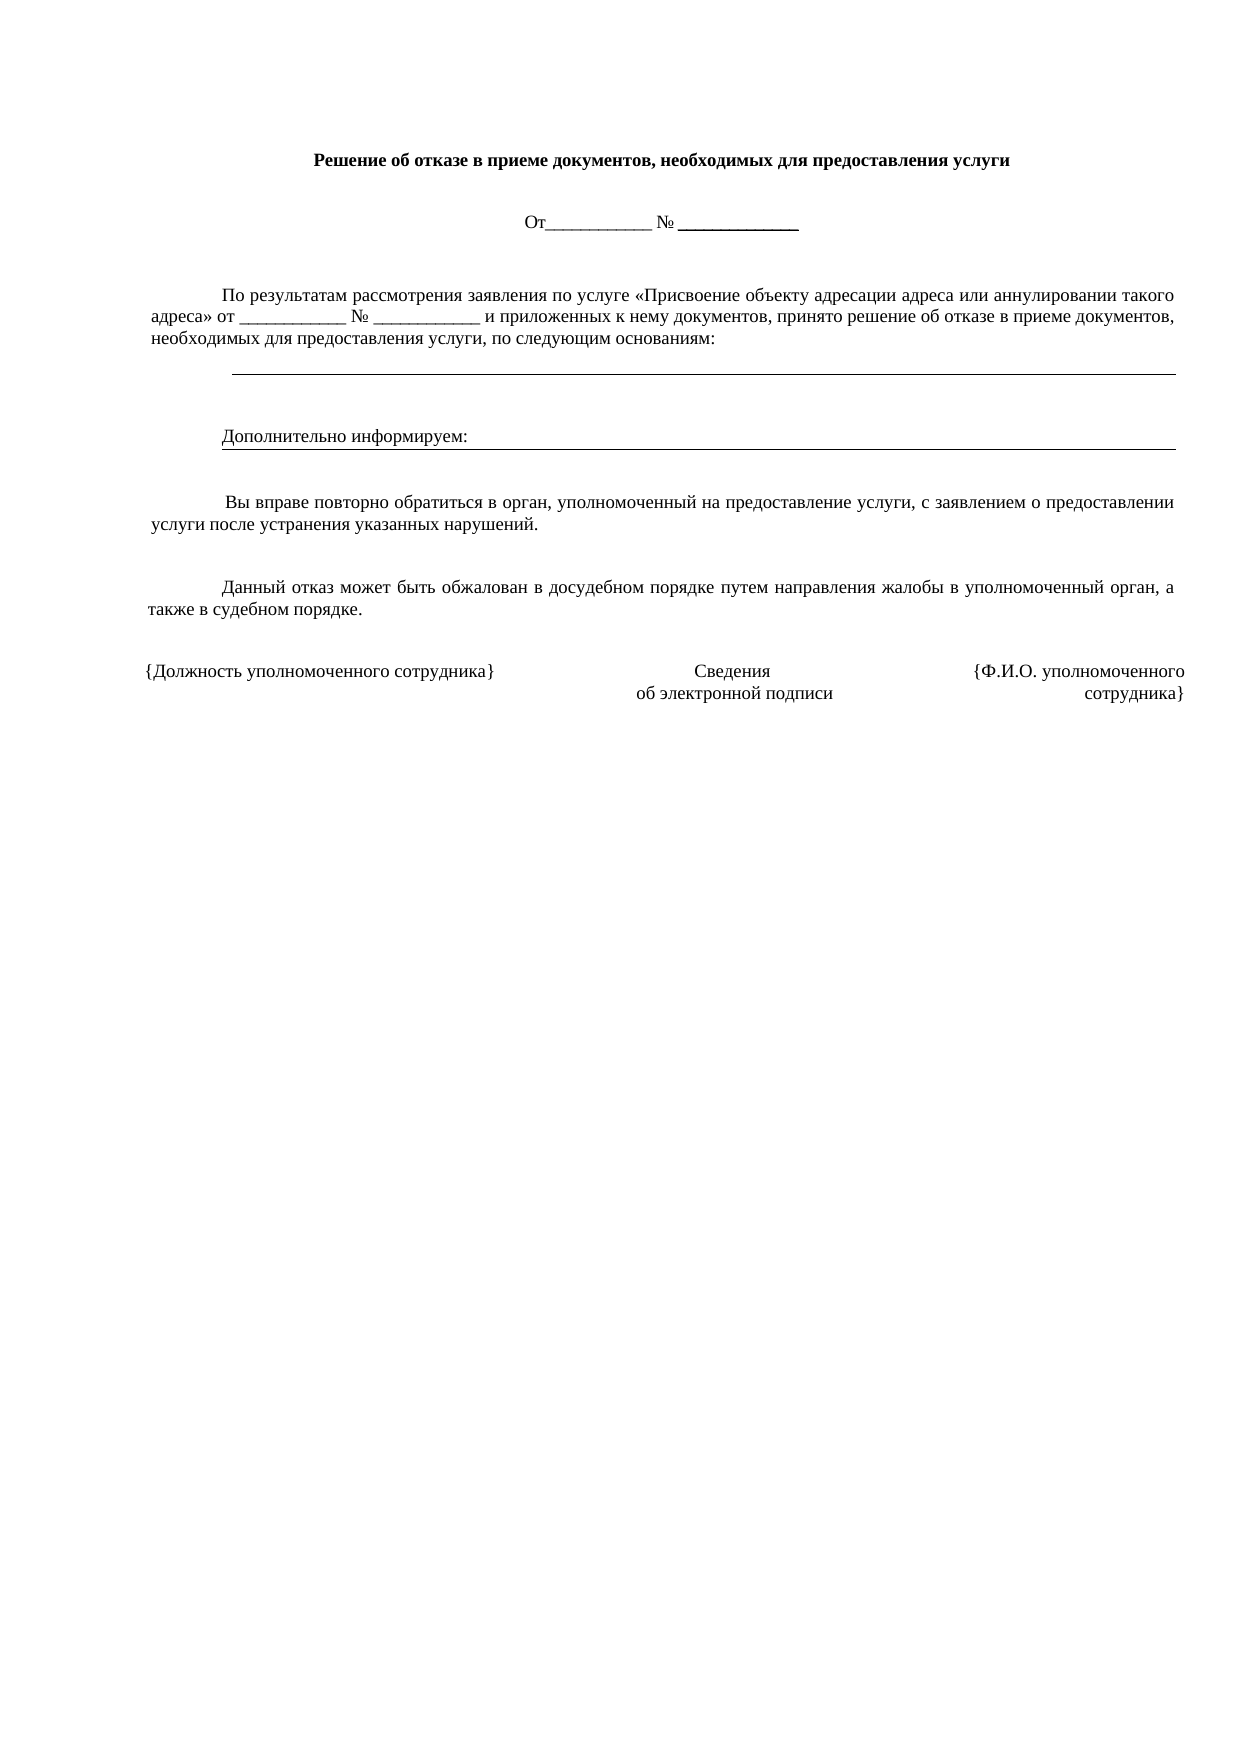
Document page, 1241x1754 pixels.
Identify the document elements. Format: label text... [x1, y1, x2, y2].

table_header Сведения об электронной подписи [546, 660, 923, 758]
text Данный отказ может быть обжалован в досудебном порядке путем направления жалобы в уполномоченный орган, а также в судебном порядке. [148, 576, 1176, 619]
text Вы вправе повторно обратиться в орган, уполномоченный на предоставление услуги, с заявлением о предоставлении услуги после устранения указанных нарушений. [151, 491, 1176, 534]
text Дополнительно информируем: [222, 425, 1176, 449]
table_header {Должность уполномоченного сотрудника} [133, 660, 546, 758]
text По результатам рассмотрения заявления по услуге «Присвоение объекту адресации адреса или аннулировании такого адреса» от ____________ № ____________ и приложенных к нему документов, принято решение об отказе в приеме документов, необходимых для предоставления услуги, по следующим основаниям: [151, 283, 1176, 348]
table_header {Ф.И.О. уполномоченного сотрудника} [923, 660, 1196, 758]
text Решение об отказе в приеме документов, необходимых для предоставления услуги [148, 149, 1176, 170]
text От____________ № ______________ [148, 211, 1176, 233]
